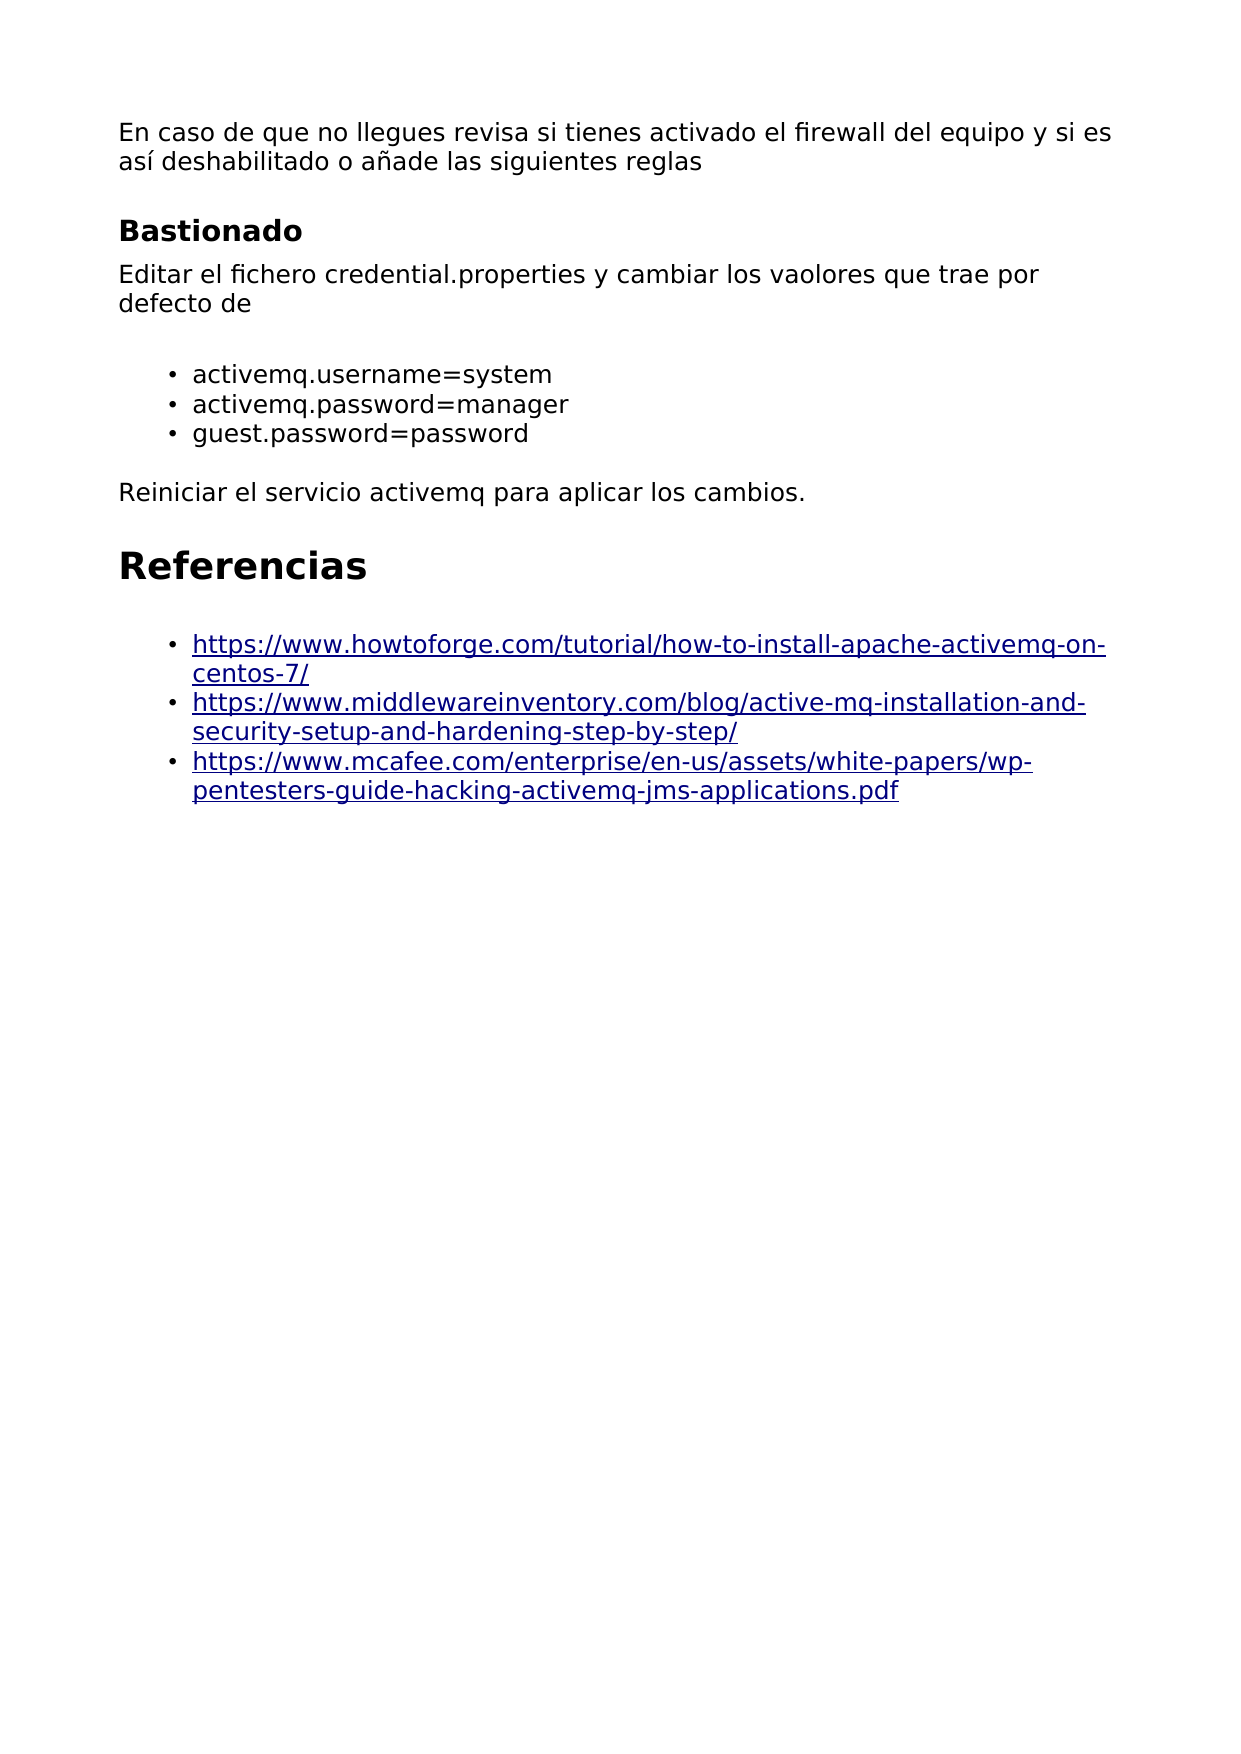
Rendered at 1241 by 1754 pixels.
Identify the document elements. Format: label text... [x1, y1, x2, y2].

subtitle Referencias [118, 544, 1122, 588]
text En caso de que no llegues revisa si tienes activado el firewall del equipo y si es así deshabilitado o añade las siguientes reglas [118, 118, 1122, 176]
list activemq.username=system [177, 361, 1122, 390]
list guest.password=password [177, 419, 1122, 448]
subtitle Bastionado [118, 214, 1122, 248]
list https://www.mcafee.com/enterprise/en-us/assets/white-papers/wp-pentesters-guide-hacking-activemq-jms-applications.pdf [177, 747, 1122, 805]
list activemq.password=manager [177, 390, 1122, 419]
text Reiniciar el servicio activemq para aplicar los cambios. [118, 478, 1122, 507]
text Editar el fichero credential.properties y cambiar los vaolores que trae por defecto de [118, 260, 1122, 319]
list https://www.howtoforge.com/tutorial/how-to-install-apache-activemq-on-centos-7/ [177, 630, 1122, 688]
list https://www.middlewareinventory.com/blog/active-mq-installation-and-security-setup-and-hardening-step-by-step/ [177, 688, 1122, 747]
